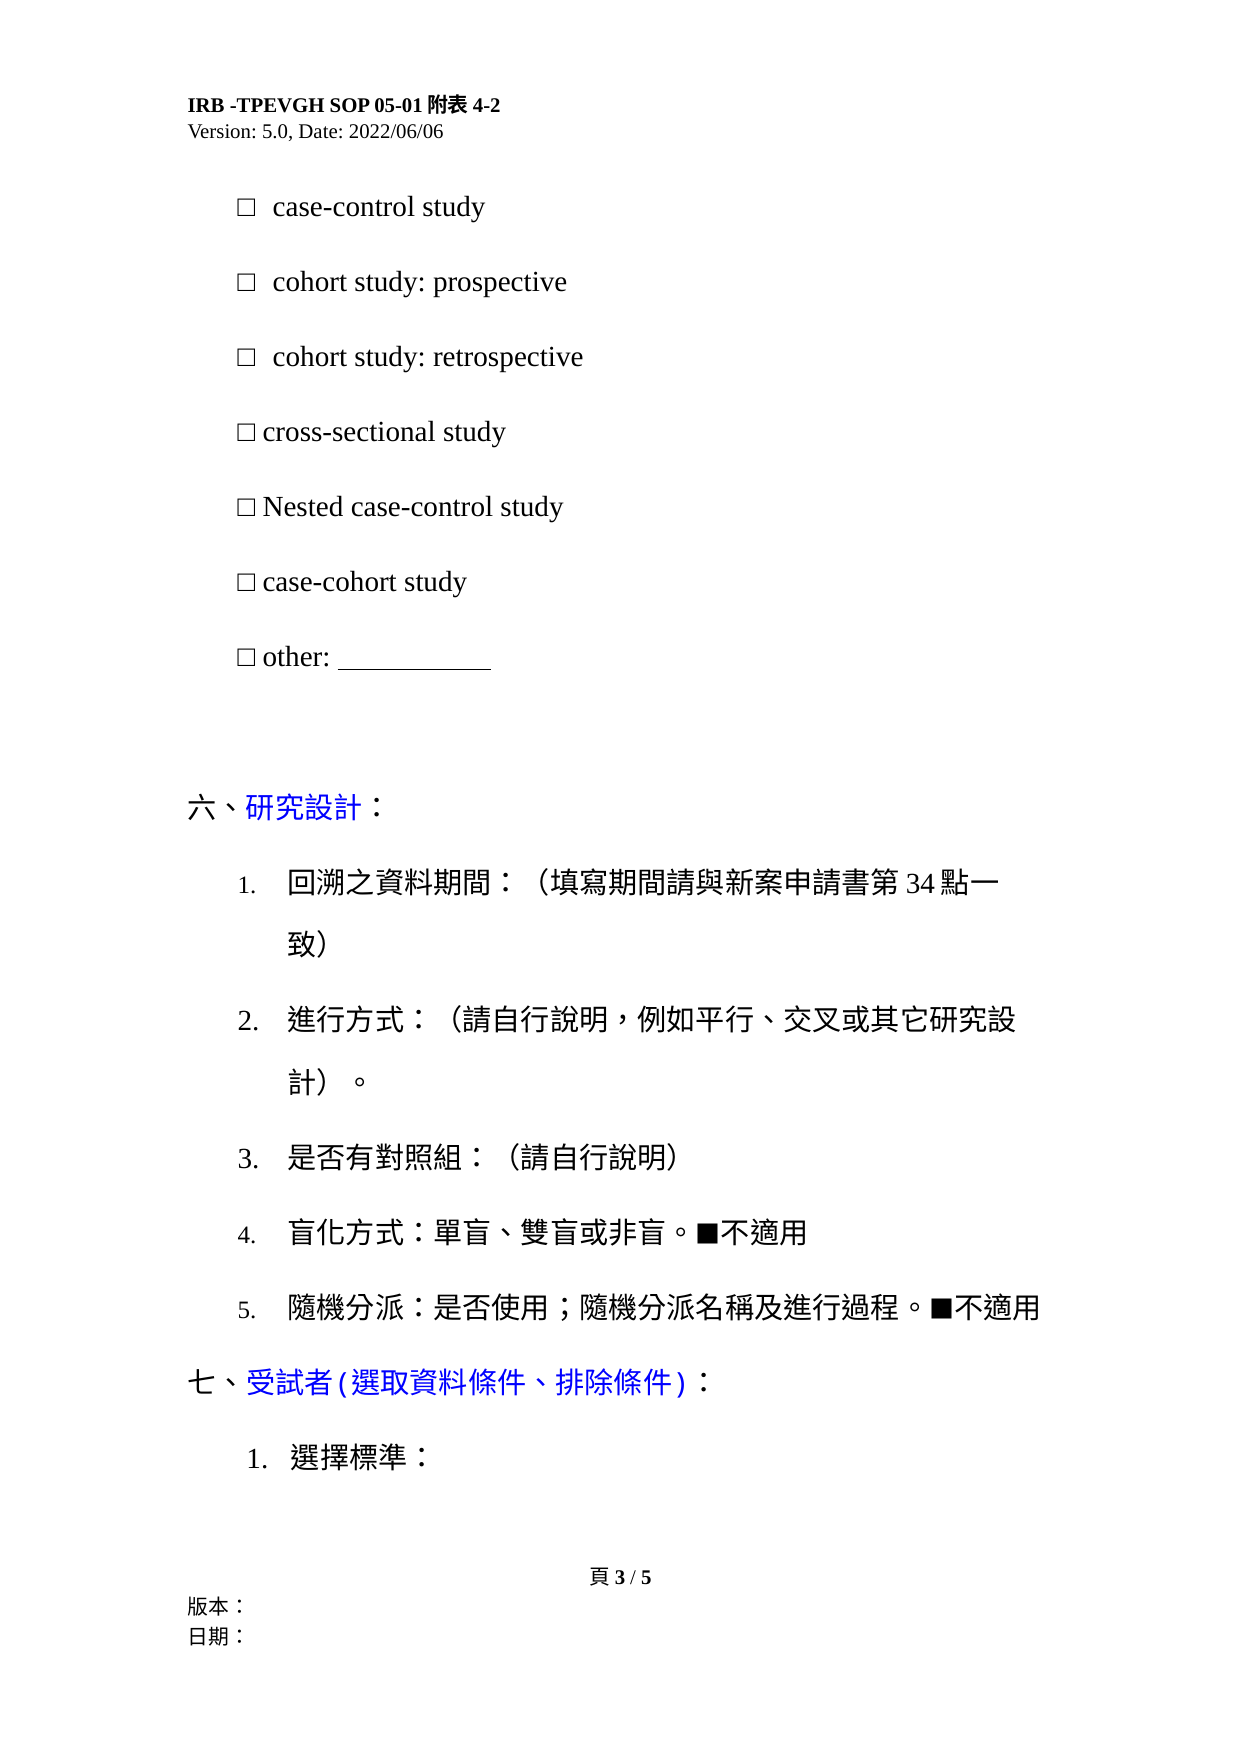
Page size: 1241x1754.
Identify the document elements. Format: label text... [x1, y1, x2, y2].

text □ cross-sectional study [237, 389, 1053, 451]
list 選擇標準： [246, 1414, 1053, 1476]
text □ cohort study: prospective [237, 239, 1053, 301]
text □ other: [237, 614, 1053, 676]
list 盲化方式：單盲、雙盲或非盲。■不適用 [237, 1189, 1053, 1251]
list 進行方式：（請自行說明，例如平行、交叉或其它研究設計）。 [237, 976, 1053, 1101]
text 七、 受試者(選取資料條件、排除條件)： [187, 1339, 1053, 1401]
list 回溯之資料期間：（填寫期間請與新案申請書第34點一致） [237, 839, 1053, 964]
list 隨機分派：是否使用；隨機分派名稱及進行過程。■不適用 [237, 1264, 1053, 1326]
text □ case-control study [237, 164, 1053, 226]
text □ cohort study: retrospective [237, 314, 1053, 376]
list 是否有對照組：（請自行說明） [237, 1114, 1053, 1176]
text □ case-cohort study [237, 539, 1053, 601]
text 六、研究設計： [187, 764, 1053, 826]
text □ Nested case-control study [237, 464, 1053, 526]
